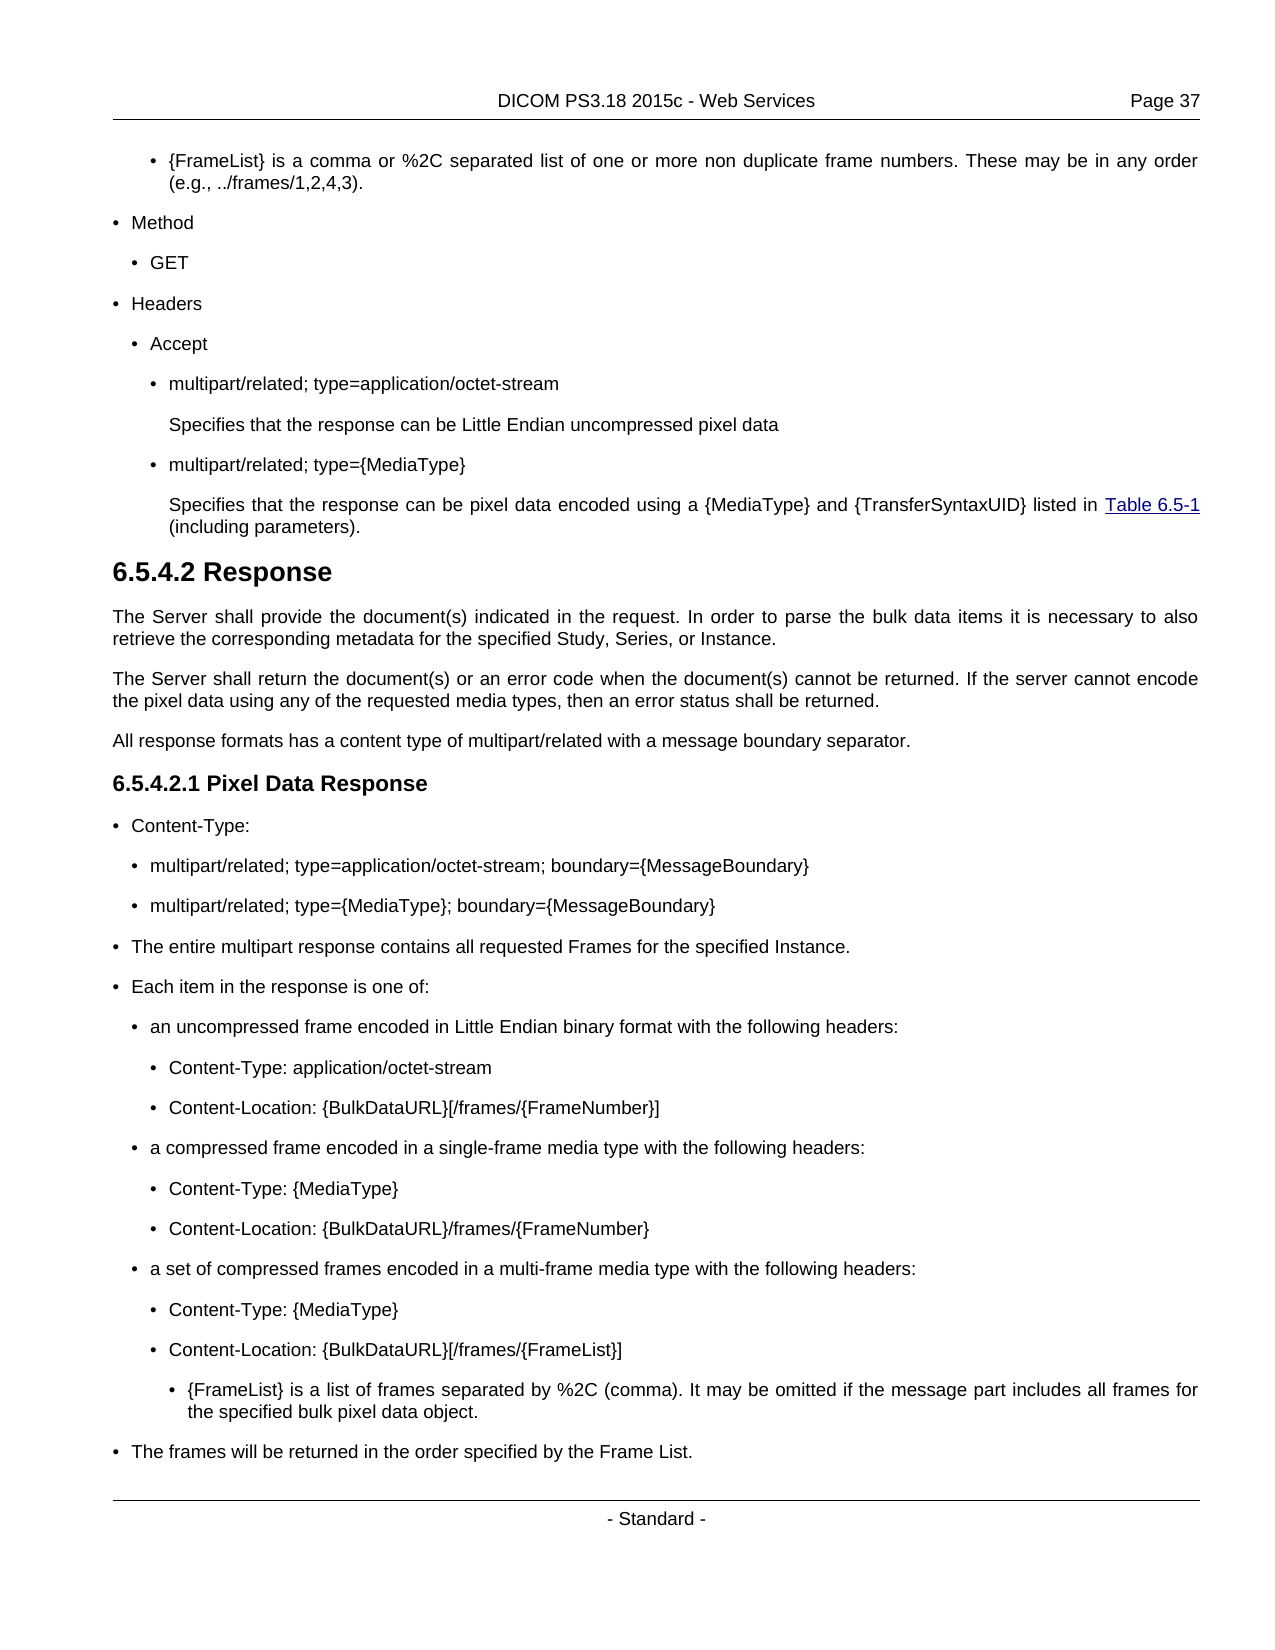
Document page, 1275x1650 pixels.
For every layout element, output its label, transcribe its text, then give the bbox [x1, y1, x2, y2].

list multipart/related; type=application/octet-stream [150, 373, 1200, 395]
list multipart/related; type=application/octet-stream; boundary={MessageBoundary} [131, 855, 1200, 876]
list GET [131, 252, 1200, 274]
text All response formats has a content type of multipart/related with a message boundary separator. [112, 730, 1200, 751]
list a set of compressed frames encoded in a multi-frame media type with the following headers: [131, 1258, 1200, 1279]
list Each item in the response is one of: [112, 976, 1200, 997]
list Content-Location: {BulkDataURL}[/frames/{FrameNumber}] [150, 1097, 1200, 1118]
list The frames will be returned in the order specified by the Frame List. [112, 1441, 1200, 1462]
list Content-Type: application/octet-stream [150, 1056, 1200, 1078]
list Headers [112, 292, 1200, 314]
list {FrameList} is a comma or %2C separated list of one or more non duplicate frame numbers. These may be in any order (e.g., ../frames/1,2,4,3). [150, 150, 1200, 193]
list Content-Type: {MediaType} [150, 1177, 1200, 1199]
list Accept [131, 333, 1200, 354]
list a compressed frame encoded in a single-frame media type with the following headers: [131, 1137, 1200, 1159]
list Method [112, 212, 1200, 233]
text The Server shall provide the document(s) indicated in the request. In order to parse the bulk data items it is necessary to also retrieve the corresponding metadata for the specified Study, Series, or Instance. [112, 606, 1200, 649]
list Specifies that the response can be pixel data encoded using a {MediaType} and {TransferSyntaxUID} listed in Table 6.5-1 (including parameters). [150, 494, 1200, 537]
list Content-Type: {MediaType} [150, 1298, 1200, 1320]
text 6.5.4.2.1 Pixel Data Response [112, 770, 1200, 796]
list The entire multipart response contains all requested Frames for the specified Instance. [112, 936, 1200, 957]
list Specifies that the response can be Little Endian uncompressed pixel data [150, 413, 1200, 435]
list {FrameList} is a list of frames separated by %2C (comma). It may be omitted if the message part includes all frames for the specified bulk pixel data object. [169, 1379, 1200, 1422]
list Content-Type: [112, 814, 1200, 836]
list multipart/related; type={MediaType}; boundary={MessageBoundary} [131, 895, 1200, 917]
text The Server shall return the document(s) or an error code when the document(s) cannot be returned. If the server cannot encode the pixel data using any of the requested media types, then an error status shall be returned. [112, 668, 1200, 711]
list an uncompressed frame encoded in Little Endian binary format with the following headers: [131, 1016, 1200, 1038]
list Content-Location: {BulkDataURL}/frames/{FrameNumber} [150, 1218, 1200, 1239]
list Content-Location: {BulkDataURL}[/frames/{FrameList}] [150, 1339, 1200, 1360]
list multipart/related; type={MediaType} [150, 454, 1200, 475]
text 6.5.4.2 Response [112, 556, 1200, 587]
